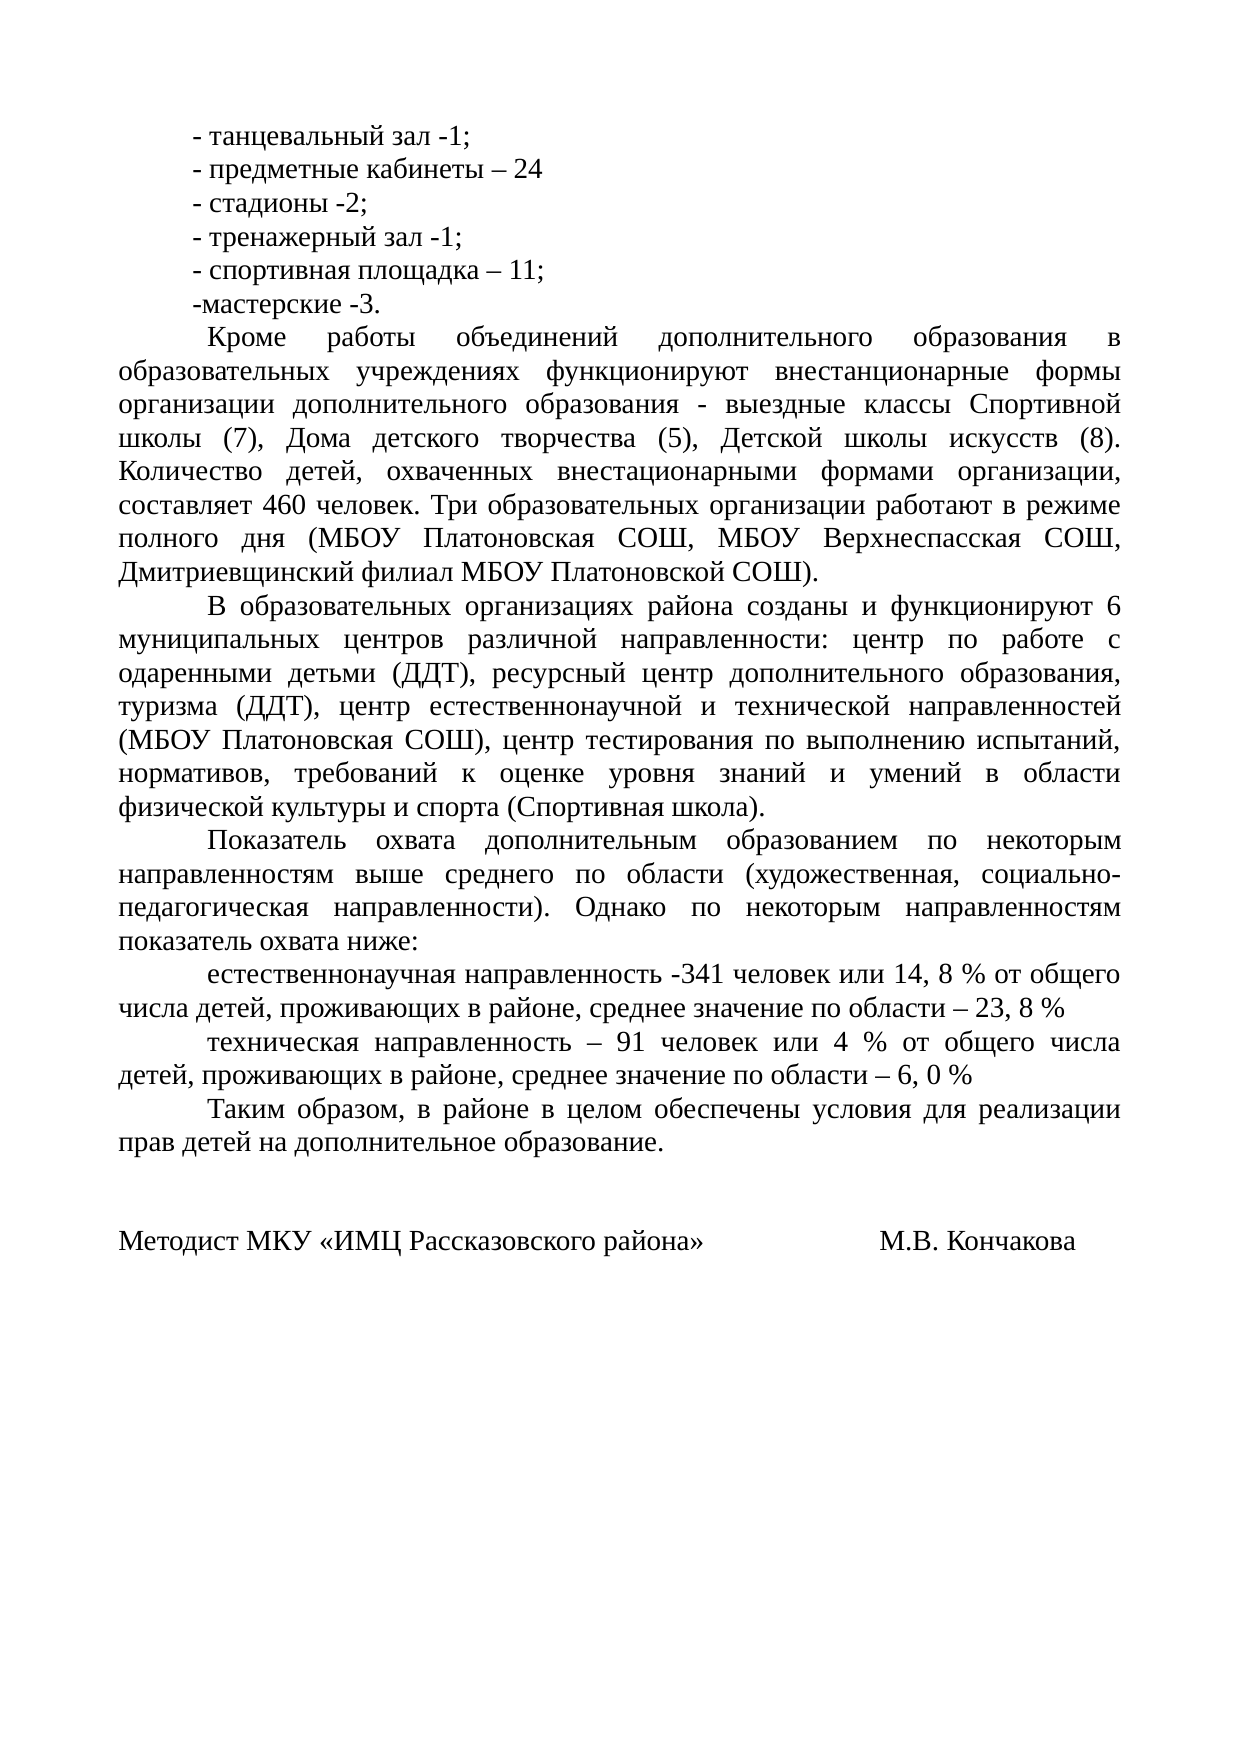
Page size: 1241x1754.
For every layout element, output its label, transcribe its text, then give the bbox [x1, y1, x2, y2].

text - тренажерный зал -1; [118, 219, 1122, 252]
text - танцевальный зал -1; [118, 118, 1122, 152]
text техническая направленность – 91 человек или 4 % от общего числа детей, проживающих в районе, среднее значение по области – 6, 0 % [118, 1024, 1122, 1091]
text - предметные кабинеты – 24 [118, 152, 1122, 185]
text Показатель охвата дополнительным образованием по некоторым направленностям выше среднего по области (художественная, социально-педагогическая направленности). Однако по некоторым направленностям показатель охвата ниже: [118, 822, 1122, 957]
text Методист МКУ «ИМЦ Рассказовского района» М.В. Кончакова [118, 1223, 1122, 1256]
text Кроме работы объединений дополнительного образования в образовательных учреждениях функционируют внестанционарные формы организации дополнительного образования - выездные классы Спортивной школы (7), Дома детского творчества (5), Детской школы искусств (8). Количество детей, охваченных внестационарными формами организации, составляет 460 человек. Три образовательных организации работают в режиме полного дня (МБОУ Платоновская СОШ, МБОУ Верхнеспасская СОШ, Дмитриевщинский филиал МБОУ Платоновской СОШ). [118, 319, 1122, 588]
text естественнонаучная направленность -341 человек или 14, 8 % от общего числа детей, проживающих в районе, среднее значение по области – 23, 8 % [118, 957, 1122, 1024]
text - стадионы -2; [118, 185, 1122, 219]
text -мастерские -3. [118, 286, 1122, 319]
text Таким образом, в районе в целом обеспечены условия для реализации прав детей на дополнительное образование. [118, 1091, 1122, 1158]
text В образовательных организациях района созданы и функционируют 6 муниципальных центров различной направленности: центр по работе с одаренными детьми (ДДТ), ресурсный центр дополнительного образования, туризма (ДДТ), центр естественнонаучной и технической направленностей (МБОУ Платоновская СОШ), центр тестирования по выполнению испытаний, нормативов, требований к оценке уровня знаний и умений в области физической культуры и спорта (Спортивная школа). [118, 588, 1122, 822]
text - спортивная площадка – 11; [118, 252, 1122, 286]
